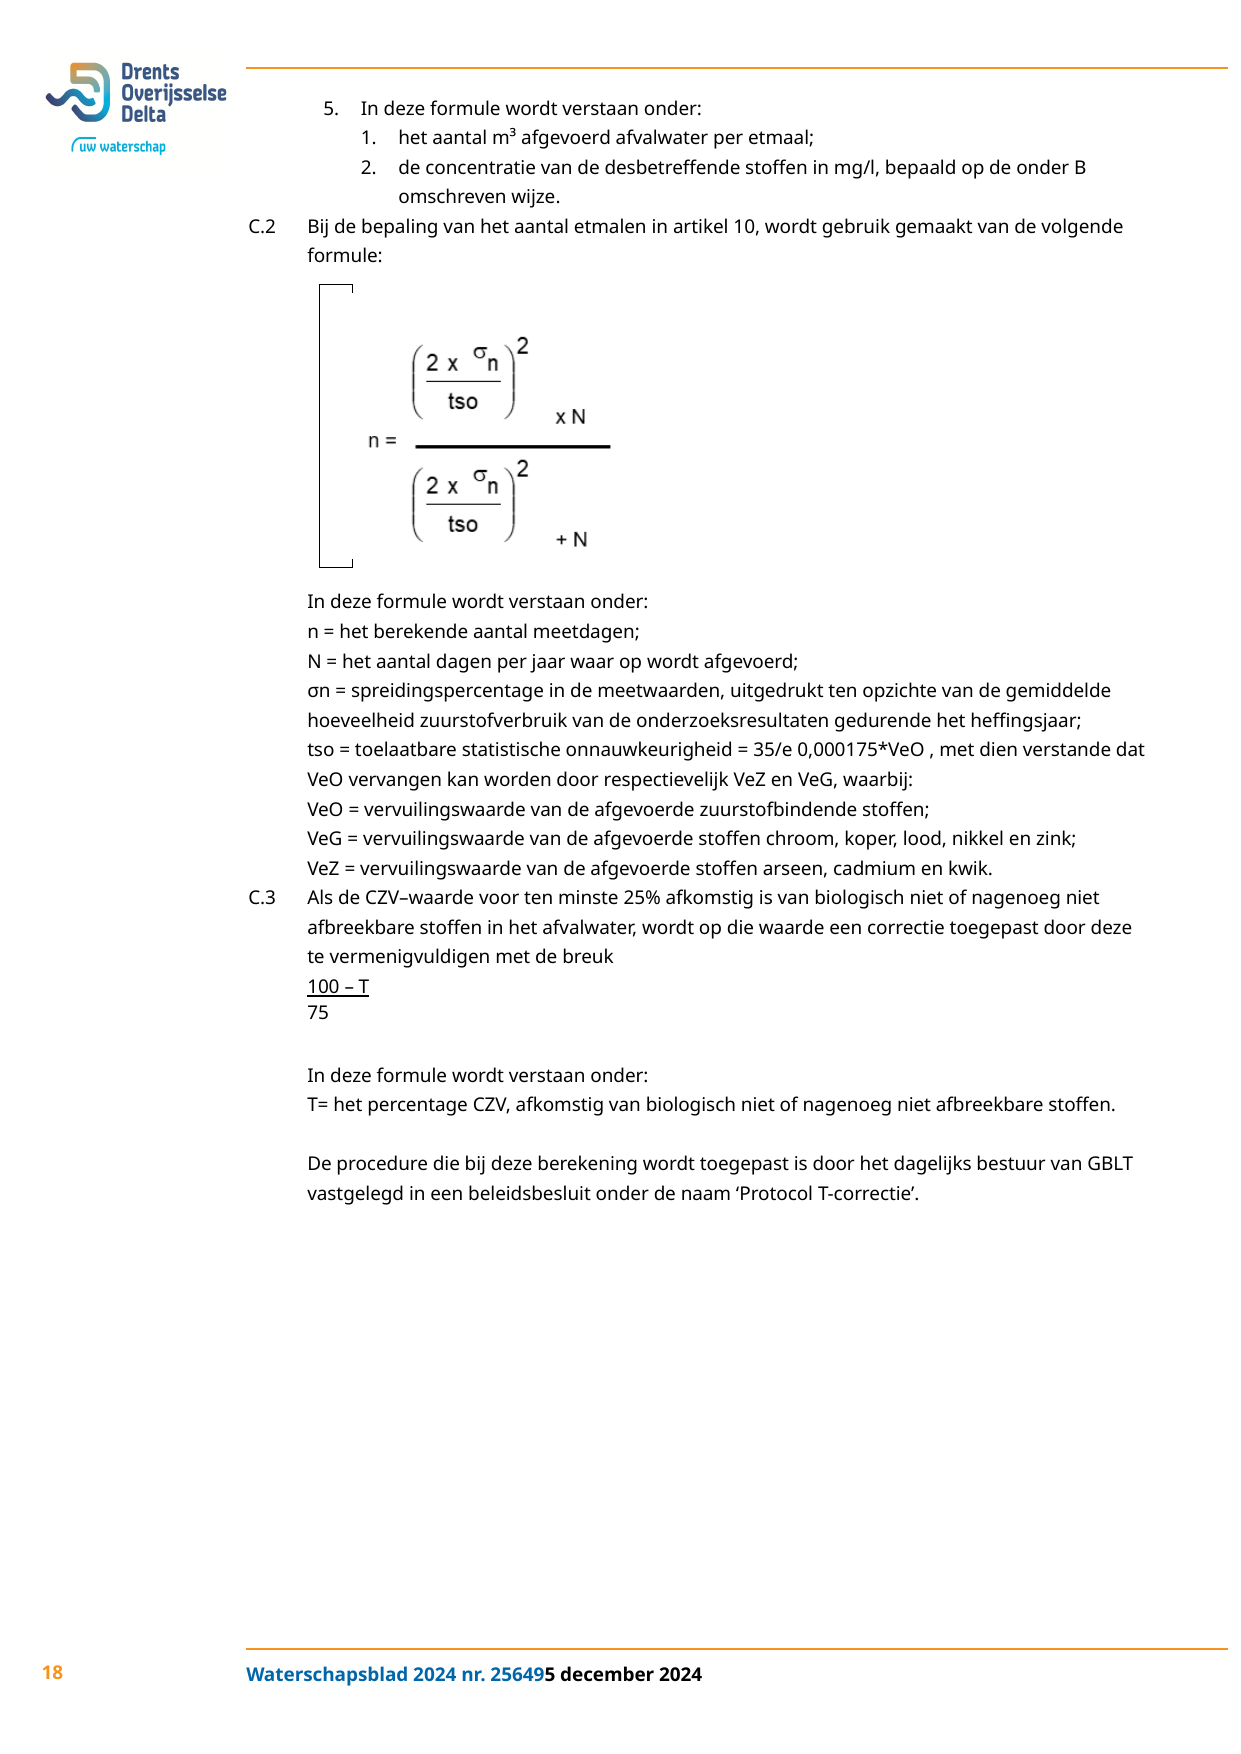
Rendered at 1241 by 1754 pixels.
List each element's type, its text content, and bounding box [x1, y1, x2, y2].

list N = het aantal dagen per jaar waar op wordt afgevoerd; [248, 648, 1152, 673]
table_cell 75 [307, 999, 1211, 1025]
list σn = spreidingspercentage in de meetwaarden, uitgedrukt ten opzichte van de gemiddelde hoeveelheid zuurstofverbruik van de onderzoeksresultaten gedurende het heffingsjaar; [248, 677, 1152, 733]
list De procedure die bij deze berekening wordt toegepast is door het dagelijks bestuur van GBLT vastgelegd in een beleidsbesluit onder de naam ‘Protocol T-correctie’. [248, 1151, 1152, 1206]
list VeG = vervuilingswaarde van de afgevoerde stoffen chroom, koper, lood, nikkel en zink; [248, 825, 1152, 851]
list het aantal m³ afgevoerd afvalwater per etmaal; [361, 124, 1152, 150]
list Als de CZV–waarde voor ten minste 25% afkomstig is van biologisch niet of nagenoeg niet afbreekbare stoffen in het afvalwater, wordt op die waarde een correctie toegepast door deze te vermenigvuldigen met de breuk [248, 884, 1152, 969]
picture [327, 293, 624, 559]
list In deze formule wordt verstaan onder: [323, 95, 1152, 121]
table_header 100 – T [307, 973, 1211, 999]
list VeO = vervuilingswaarde van de afgevoerde zuurstofbindende stoffen; [248, 796, 1152, 821]
list VeZ = vervuilingswaarde van de afgevoerde stoffen arseen, cadmium en kwik. [248, 855, 1152, 881]
picture [41, 47, 231, 172]
list tso = toelaatbare statistische onnauwkeurigheid = 35/e 0,000175*VeO , met dien verstande dat VeO vervangen kan worden door respectievelijk VeZ en VeG, waarbij: [248, 737, 1152, 792]
list n = het berekende aantal meetdagen; [248, 618, 1152, 644]
list In deze formule wordt verstaan onder: [248, 1062, 1152, 1088]
list T= het percentage CZV, afkomstig van biologisch niet of nagenoeg niet afbreekbare stoffen. [248, 1091, 1152, 1117]
list de concentratie van de desbetreffende stoffen in mg/l, bepaald op de onder B omschreven wijze. [361, 154, 1152, 209]
list In deze formule wordt verstaan onder: [248, 589, 1152, 614]
list Bij de bepaling van het aantal etmalen in artikel 10, wordt gebruik gemaakt van de volgende formule: [248, 213, 1152, 268]
